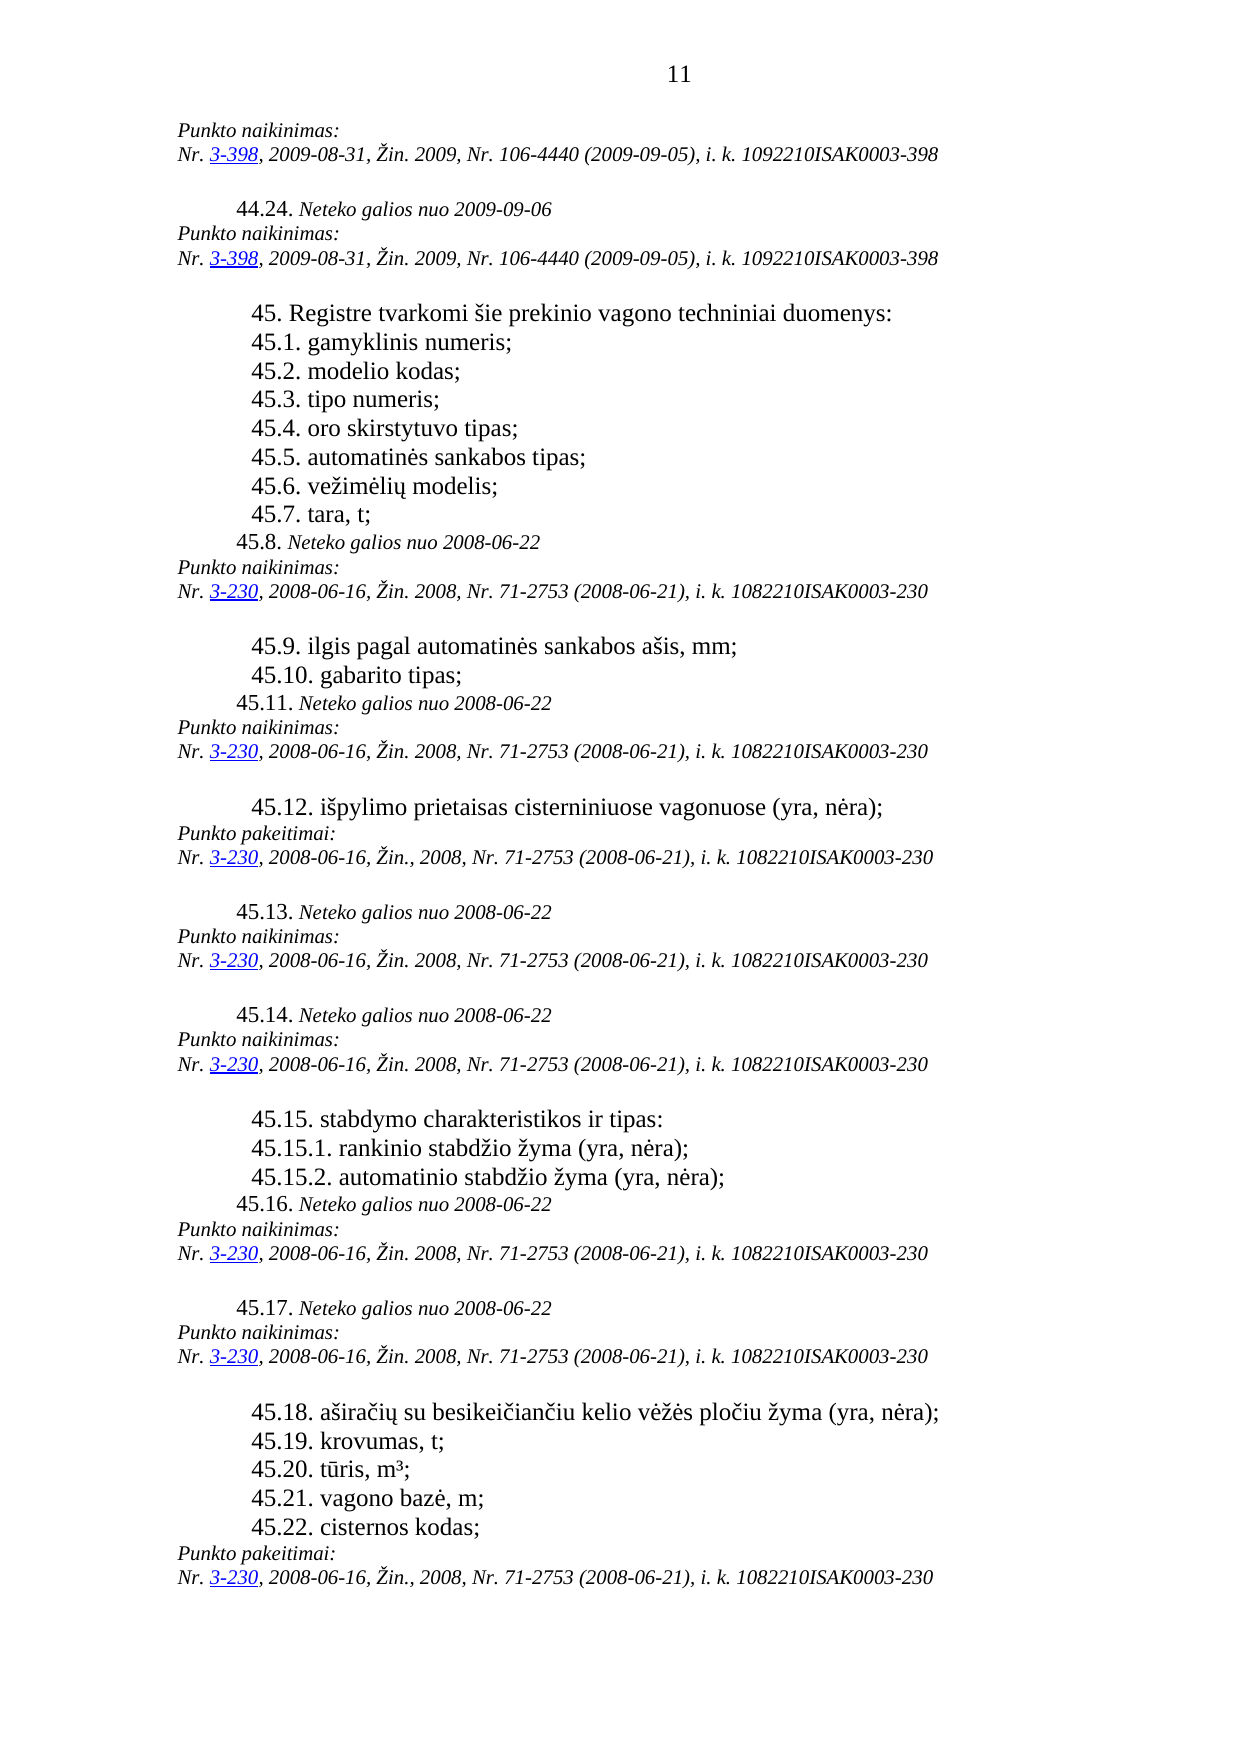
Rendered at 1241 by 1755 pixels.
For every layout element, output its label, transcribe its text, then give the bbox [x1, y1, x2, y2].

text 45.18. aširačių su besikeičiančiu kelio vėžės pločiu žyma (yra, nėra); [177, 1397, 1181, 1426]
text 45.10. gabarito tipas; [177, 660, 1181, 689]
text 45.17. Neteko galios nuo 2008-06-22 [177, 1294, 1181, 1320]
text 45.20. tūris, m³; [177, 1454, 1181, 1483]
text Nr. 3-230, 2008-06-16, Žin. 2008, Nr. 71-2753 (2008-06-21), i. k. 1082210ISAK0003-230 [177, 739, 1181, 763]
text Punkto naikinimas: [177, 715, 1181, 739]
text 45.15. stabdymo charakteristikos ir tipas: [177, 1104, 1181, 1133]
text Punkto naikinimas: [177, 221, 1181, 245]
text 45.3. tipo numeris; [177, 384, 1181, 413]
text 45.13. Neteko galios nuo 2008-06-22 [177, 898, 1181, 924]
text Punkto naikinimas: [177, 554, 1181, 579]
text 45.22. cisternos kodas; [177, 1512, 1181, 1541]
text 44.24. Neteko galios nuo 2009-09-06 [177, 195, 1181, 221]
text Nr. 3-398, 2009-08-31, Žin. 2009, Nr. 106-4440 (2009-09-05), i. k. 1092210ISAK0003-398 [177, 245, 1181, 269]
text Punkto naikinimas: [177, 1217, 1181, 1241]
text 45.14. Neteko galios nuo 2008-06-22 [177, 1001, 1181, 1027]
text Nr. 3-398, 2009-08-31, Žin. 2009, Nr. 106-4440 (2009-09-05), i. k. 1092210ISAK0003-398 [177, 142, 1181, 166]
text 45.21. vagono bazė, m; [177, 1483, 1181, 1512]
text Punkto pakeitimai: [177, 821, 1181, 845]
text 45.19. krovumas, t; [177, 1426, 1181, 1454]
text Nr. 3-230, 2008-06-16, Žin. 2008, Nr. 71-2753 (2008-06-21), i. k. 1082210ISAK0003-230 [177, 948, 1181, 972]
text Punkto naikinimas: [177, 1320, 1181, 1344]
text Nr. 3-230, 2008-06-16, Žin. 2008, Nr. 71-2753 (2008-06-21), i. k. 1082210ISAK0003-230 [177, 1241, 1181, 1265]
text Punkto naikinimas: [177, 924, 1181, 948]
text 45.6. vežimėlių modelis; [177, 471, 1181, 499]
text Nr. 3-230, 2008-06-16, Žin. 2008, Nr. 71-2753 (2008-06-21), i. k. 1082210ISAK0003-230 [177, 1051, 1181, 1076]
text Punkto pakeitimai: [177, 1541, 1181, 1565]
text 45.7. tara, t; [177, 499, 1181, 528]
text Nr. 3-230, 2008-06-16, Žin., 2008, Nr. 71-2753 (2008-06-21), i. k. 1082210ISAK0003-230 [177, 1565, 1181, 1589]
text 45.9. ilgis pagal automatinės sankabos ašis, mm; [177, 631, 1181, 660]
text Nr. 3-230, 2008-06-16, Žin. 2008, Nr. 71-2753 (2008-06-21), i. k. 1082210ISAK0003-230 [177, 1344, 1181, 1368]
text 45.15.1. rankinio stabdžio žyma (yra, nėra); [177, 1133, 1181, 1162]
text 45.11. Neteko galios nuo 2008-06-22 [177, 689, 1181, 715]
text 45.15.2. automatinio stabdžio žyma (yra, nėra); [177, 1162, 1181, 1191]
text 45.5. automatinės sankabos tipas; [177, 442, 1181, 471]
text Punkto naikinimas: [177, 118, 1181, 142]
text 45.1. gamyklinis numeris; [177, 327, 1181, 356]
text 45.12. išpylimo prietaisas cisterniniuose vagonuose (yra, nėra); [177, 792, 1181, 821]
text Nr. 3-230, 2008-06-16, Žin., 2008, Nr. 71-2753 (2008-06-21), i. k. 1082210ISAK0003-230 [177, 845, 1181, 869]
text 45.16. Neteko galios nuo 2008-06-22 [177, 1191, 1181, 1217]
text Nr. 3-230, 2008-06-16, Žin. 2008, Nr. 71-2753 (2008-06-21), i. k. 1082210ISAK0003-230 [177, 579, 1181, 603]
text 45. Registre tvarkomi šie prekinio vagono techniniai duomenys: [177, 298, 1181, 327]
text Punkto naikinimas: [177, 1027, 1181, 1051]
text 45.4. oro skirstytuvo tipas; [177, 413, 1181, 442]
text 45.2. modelio kodas; [177, 356, 1181, 384]
text 45.8. Neteko galios nuo 2008-06-22 [177, 528, 1181, 554]
